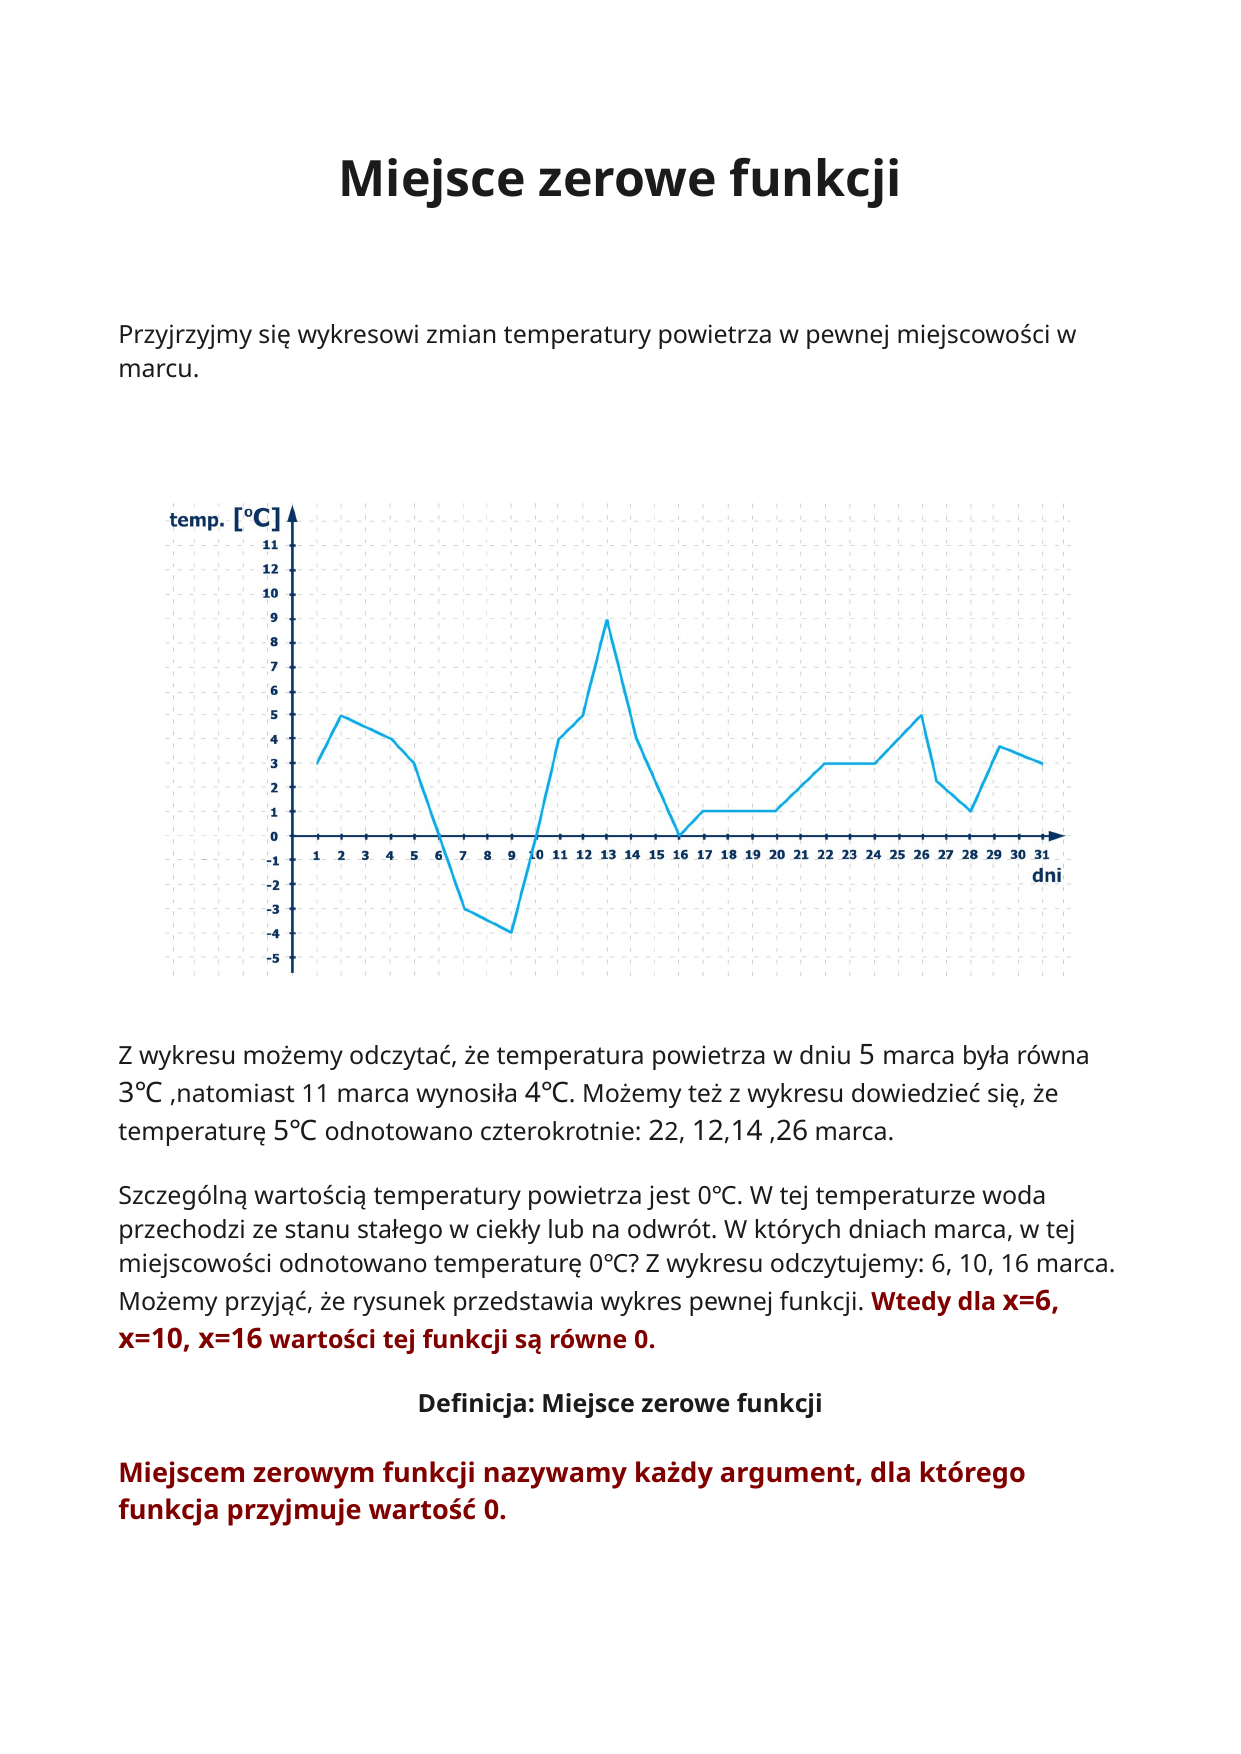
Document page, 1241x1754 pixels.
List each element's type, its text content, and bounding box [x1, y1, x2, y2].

picture [161, 500, 1080, 977]
subtitle Miejsce zerowe funkcji [118, 143, 1122, 211]
text Definicja: Miejsce zerowe funkcji [118, 1385, 1122, 1419]
text Z wykresu możemy odczytać, że temperatura powietrza w dniu 5 marca była równa 3℃ ,natomiast 11 marca wynosiła 4℃. Możemy też z wykresu dowiedzieć się, że temperaturę 5℃ odnotowano czterokrotnie: 22, 12,14 ,26 marca. [118, 1034, 1122, 1149]
text Przyjrzyjmy się wykresowi zmian temperatury powietrza w pewnej miejscowości w marcu. [118, 317, 1122, 385]
text Miejscem zerowym funkcji nazywamy każdy argument, dla którego funkcja przyjmuje wartość 0. [118, 1453, 1122, 1527]
text Szczególną wartością temperatury powietrza jest 0℃. W tej temperaturze woda przechodzi ze stanu stałego w ciekły lub na odwrót. W których dniach marca, w tej miejscowości odnotowano temperaturę 0℃? Z wykresu odczytujemy: 6, 10, 16 marca. Możemy przyjąć, że rysunek przedstawia wykres pewnej funkcji. Wtedy dla x=6, x=10, x=16 wartości tej funkcji są równe 0. [118, 1178, 1122, 1357]
